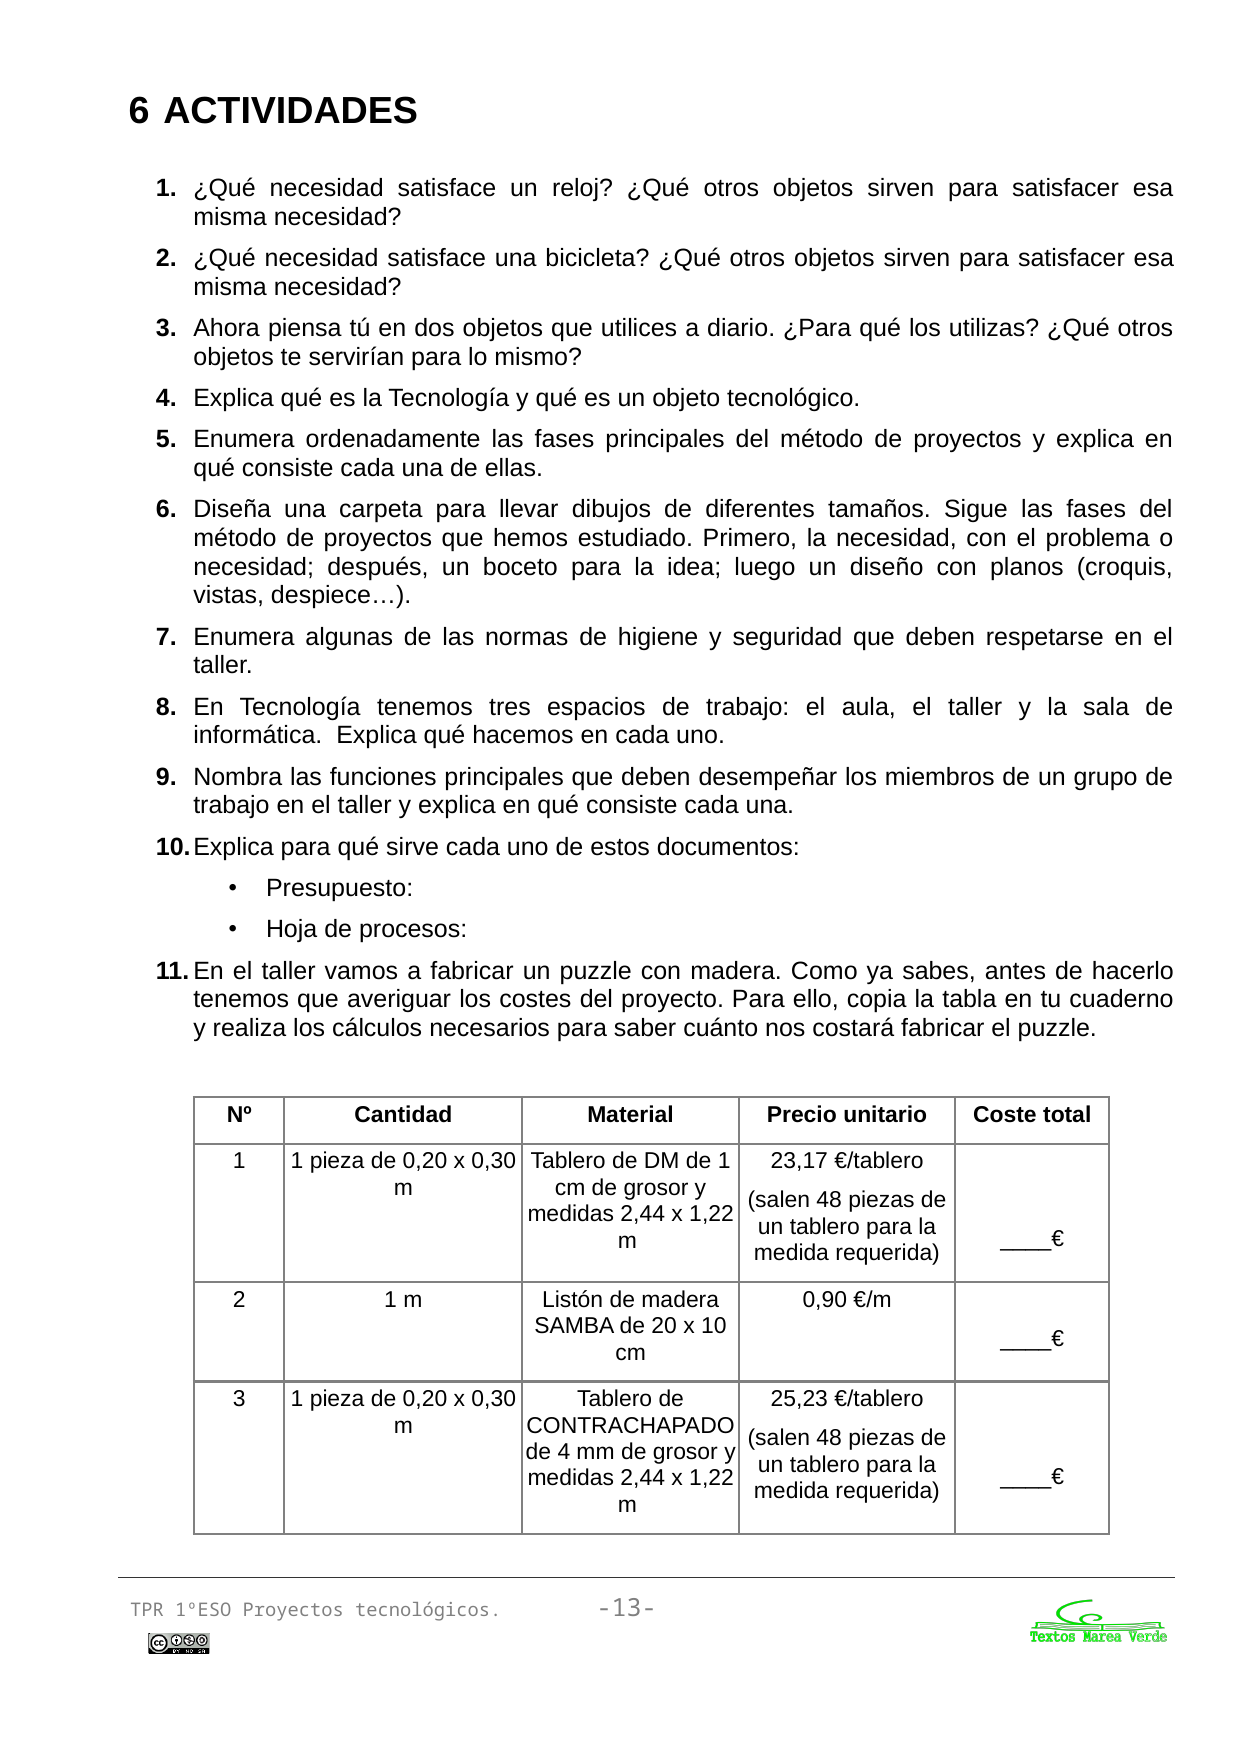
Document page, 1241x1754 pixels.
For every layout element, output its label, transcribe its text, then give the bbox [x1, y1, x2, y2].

list En el taller vamos a fabricar un puzzle con madera. Como ya sabes, antes de hacerlo tenemos que averiguar los costes del proyecto. Para ello, copia la tabla en tu cuaderno y realiza los cálculos necesarios para saber cuánto nos costará fabricar el puzzle. [156, 956, 1175, 1042]
list Diseña una carpeta para llevar dibujos de diferentes tamaños. Sigue las fases del método de proyectos que hemos estudiado. Primero, la necesidad, con el problema o necesidad; después, un boceto para la idea; luego un diseño con planos (croquis, vistas, despiece…). [156, 494, 1175, 609]
table_cell 2 [195, 1283, 283, 1380]
table_cell 1 pieza de 0,20 x 0,30 m [285, 1383, 521, 1532]
list ¿Qué necesidad satisface un reloj? ¿Qué otros objetos sirven para satisfacer esa misma necesidad? [156, 173, 1175, 231]
list ¿Qué necesidad satisface una bicicleta? ¿Qué otros objetos sirven para satisfacer esa misma necesidad? [156, 243, 1175, 301]
table_cell 1 [195, 1145, 283, 1281]
table_cell ____€ [956, 1383, 1108, 1532]
list Enumera ordenadamente las fases principales del método de proyectos y explica en qué consiste cada una de ellas. [156, 424, 1175, 482]
table_header Precio unitario [740, 1098, 954, 1142]
table_cell ____€ [956, 1283, 1108, 1380]
list En Tecnología tenemos tres espacios de trabajo: el aula, el taller y la sala de informática. Explica qué hacemos en cada uno. [156, 692, 1175, 749]
table_cell 3 [195, 1383, 283, 1532]
table_cell Listón de madera SAMBA de 20 x 10 cm [523, 1283, 738, 1380]
list Hoja de procesos: [228, 914, 1175, 943]
table_header Cantidad [285, 1098, 521, 1142]
table_header Coste total [956, 1098, 1108, 1142]
table_cell Tablero de CONTRACHAPADO de 4 mm de grosor y medidas 2,44 x 1,22 m [523, 1383, 738, 1532]
table_cell 25,23 €/tablero (salen 48 piezas de un tablero para la medida requerida) [740, 1383, 954, 1532]
table_cell 1 m [285, 1283, 521, 1380]
table_cell 0,90 €/m [740, 1283, 954, 1380]
table_cell ____€ [956, 1145, 1108, 1281]
picture [1023, 1594, 1175, 1654]
table_cell 1 pieza de 0,20 x 0,30 m [285, 1145, 521, 1281]
list Ahora piensa tú en dos objetos que utilices a diario. ¿Para qué los utilizas? ¿Qué otros objetos te servirían para lo mismo? [156, 313, 1175, 371]
table_cell Tablero de DM de 1 cm de grosor y medidas 2,44 x 1,22 m [523, 1145, 738, 1281]
list Explica para qué sirve cada uno de estos documentos: [156, 832, 1175, 861]
list Explica qué es la Tecnología y qué es un objeto tecnológico. [156, 383, 1175, 412]
table_cell 23,17 €/tablero (salen 48 piezas de un tablero para la medida requerida) [740, 1145, 954, 1281]
list Presupuesto: [228, 873, 1175, 902]
subtitle ACTIVIDADES [118, 88, 1175, 132]
table_header Material [523, 1098, 738, 1142]
list Enumera algunas de las normas de higiene y seguridad que deben respetarse en el taller. [156, 622, 1175, 679]
table_header Nº [195, 1098, 283, 1142]
list Nombra las funciones principales que deben desempeñar los miembros de un grupo de trabajo en el taller y explica en qué consiste cada una. [156, 762, 1175, 819]
